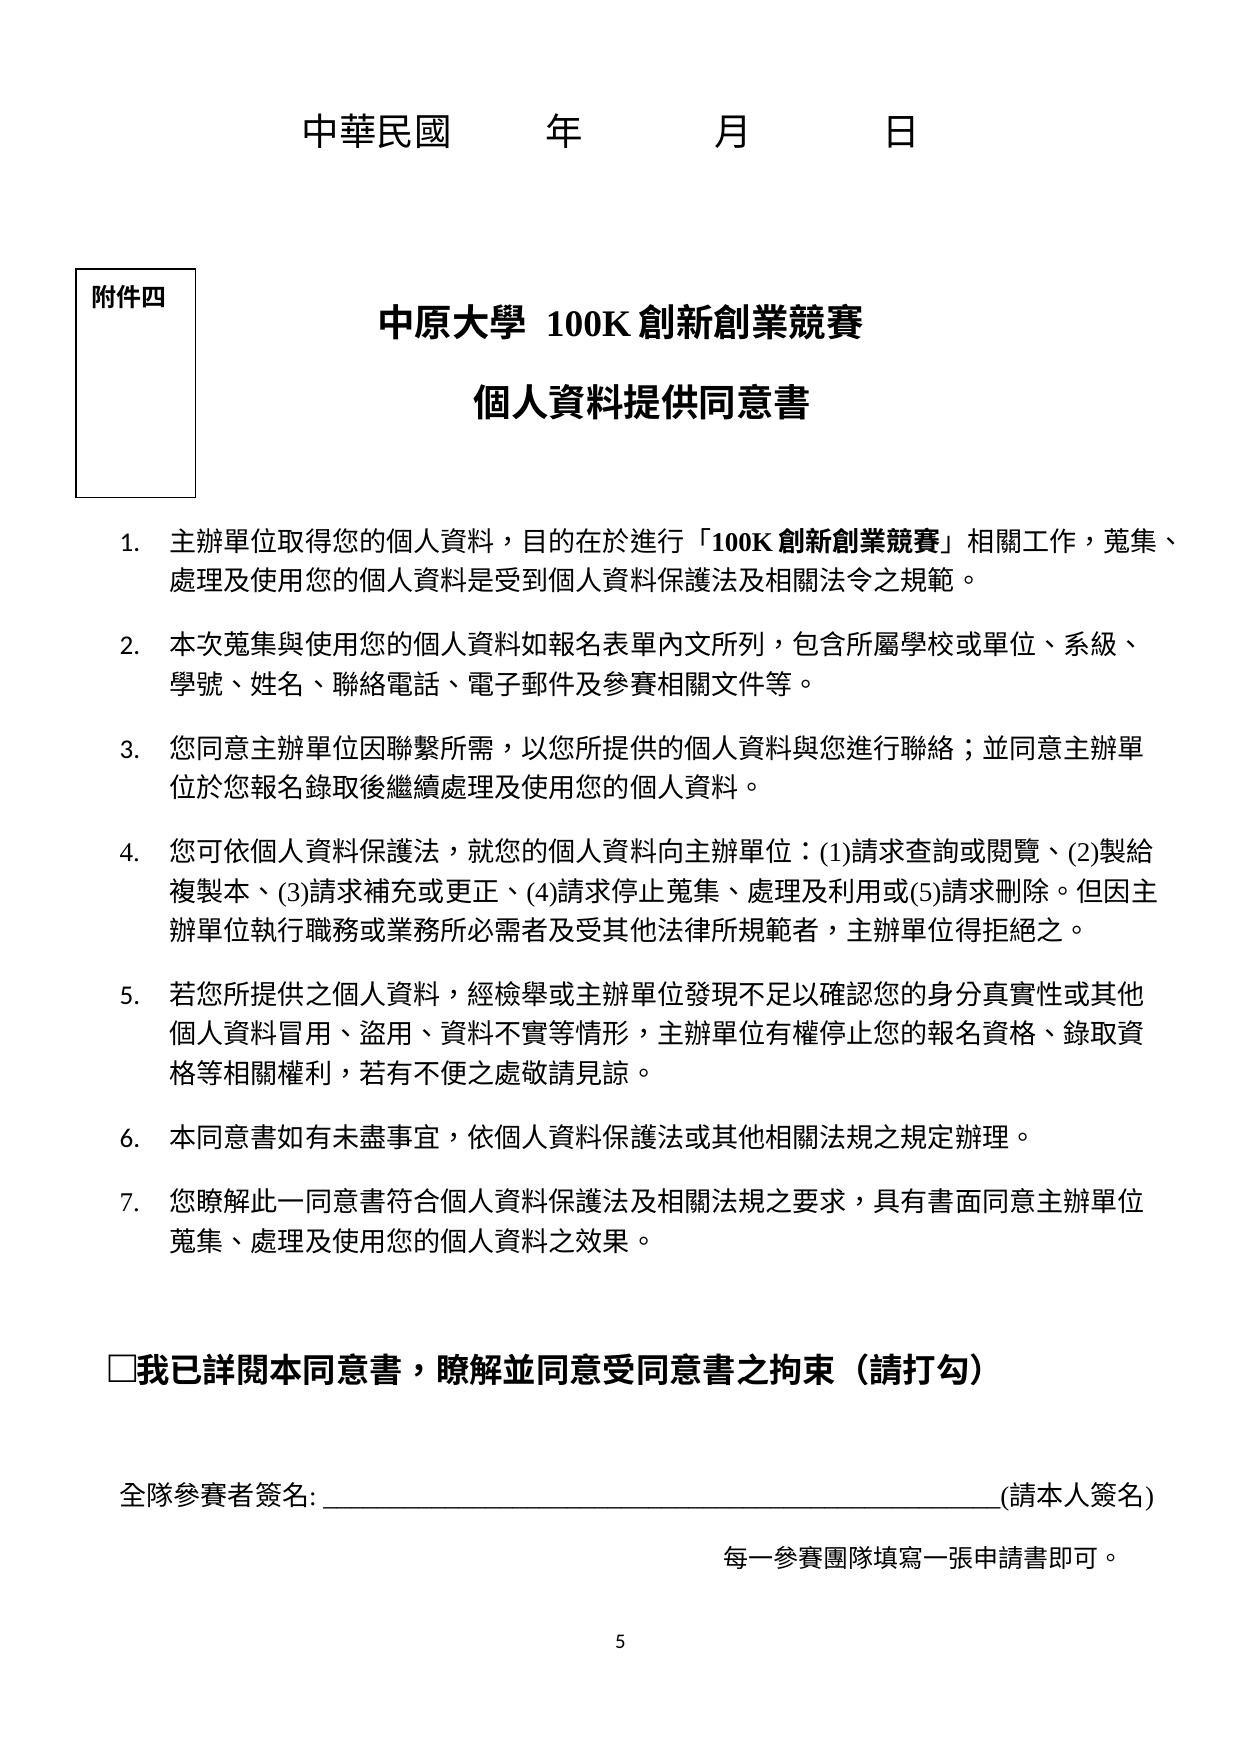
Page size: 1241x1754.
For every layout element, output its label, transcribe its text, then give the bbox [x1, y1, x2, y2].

text 個人資料提供同意書 [196, 372, 1165, 427]
text [77, 270, 195, 497]
list 本次蒐集與使用您的個人資料如報名表單內文所列，包含所屬學校或單位、系級、學號、姓名、聯絡電話、電子郵件及參賽相關文件等。 [119, 623, 1165, 702]
text 全隊參賽者簽名: __________________________________________________(請本人簽名) [73, 1474, 1165, 1513]
list 若您所提供之個人資料，經檢舉或主辦單位發現不足以確認您的身分真實性或其他個人資料冒用、盜用、資料不實等情形，主辦單位有權停止您的報名資格、錄取資格等相關權利，若有不便之處敬請見諒。 [119, 973, 1165, 1091]
text □我已詳閱本同意書，瞭解並同意受同意書之拘束（請打勾） [75, 1340, 1165, 1393]
text 中原大學 100K創新創業競賽 [196, 293, 1165, 347]
list 您可依個人資料保護法，就您的個人資料向主辦單位：(1)請求查詢或閱覽、(2)製給複製本、(3)請求補充或更正、(4)請求停止蒐集、處理及利用或(5)請求刪除。但因主辦單位執行職務或業務所必需者及受其他法律所規範者，主辦單位得拒絕之。 [119, 830, 1165, 948]
list 您同意主辦單位因聯繫所需，以您所提供的個人資料與您進行聯絡；並同意主辦單位於您報名錄取後繼續處理及使用您的個人資料。 [119, 727, 1165, 805]
list 主辦單位取得您的個人資料，目的在於進行「100K創新創業競賽」相關工作，蒐集、處理及使用您的個人資料是受到個人資料保護法及相關法令之規範。 [119, 520, 1165, 598]
list 您瞭解此一同意書符合個人資料保護法及相關法規之要求，具有書面同意主辦單位蒐集、處理及使用您的個人資料之效果。 [119, 1180, 1165, 1259]
text 中華民國 年 月 日 [75, 102, 1165, 156]
text 每一參賽團隊填寫一張申請書即可。 [73, 1538, 1165, 1574]
list 本同意書如有未盡事宜，依個人資料保護法或其他相關法規之規定辦理。 [119, 1116, 1165, 1155]
text 附件四 [92, 277, 179, 313]
